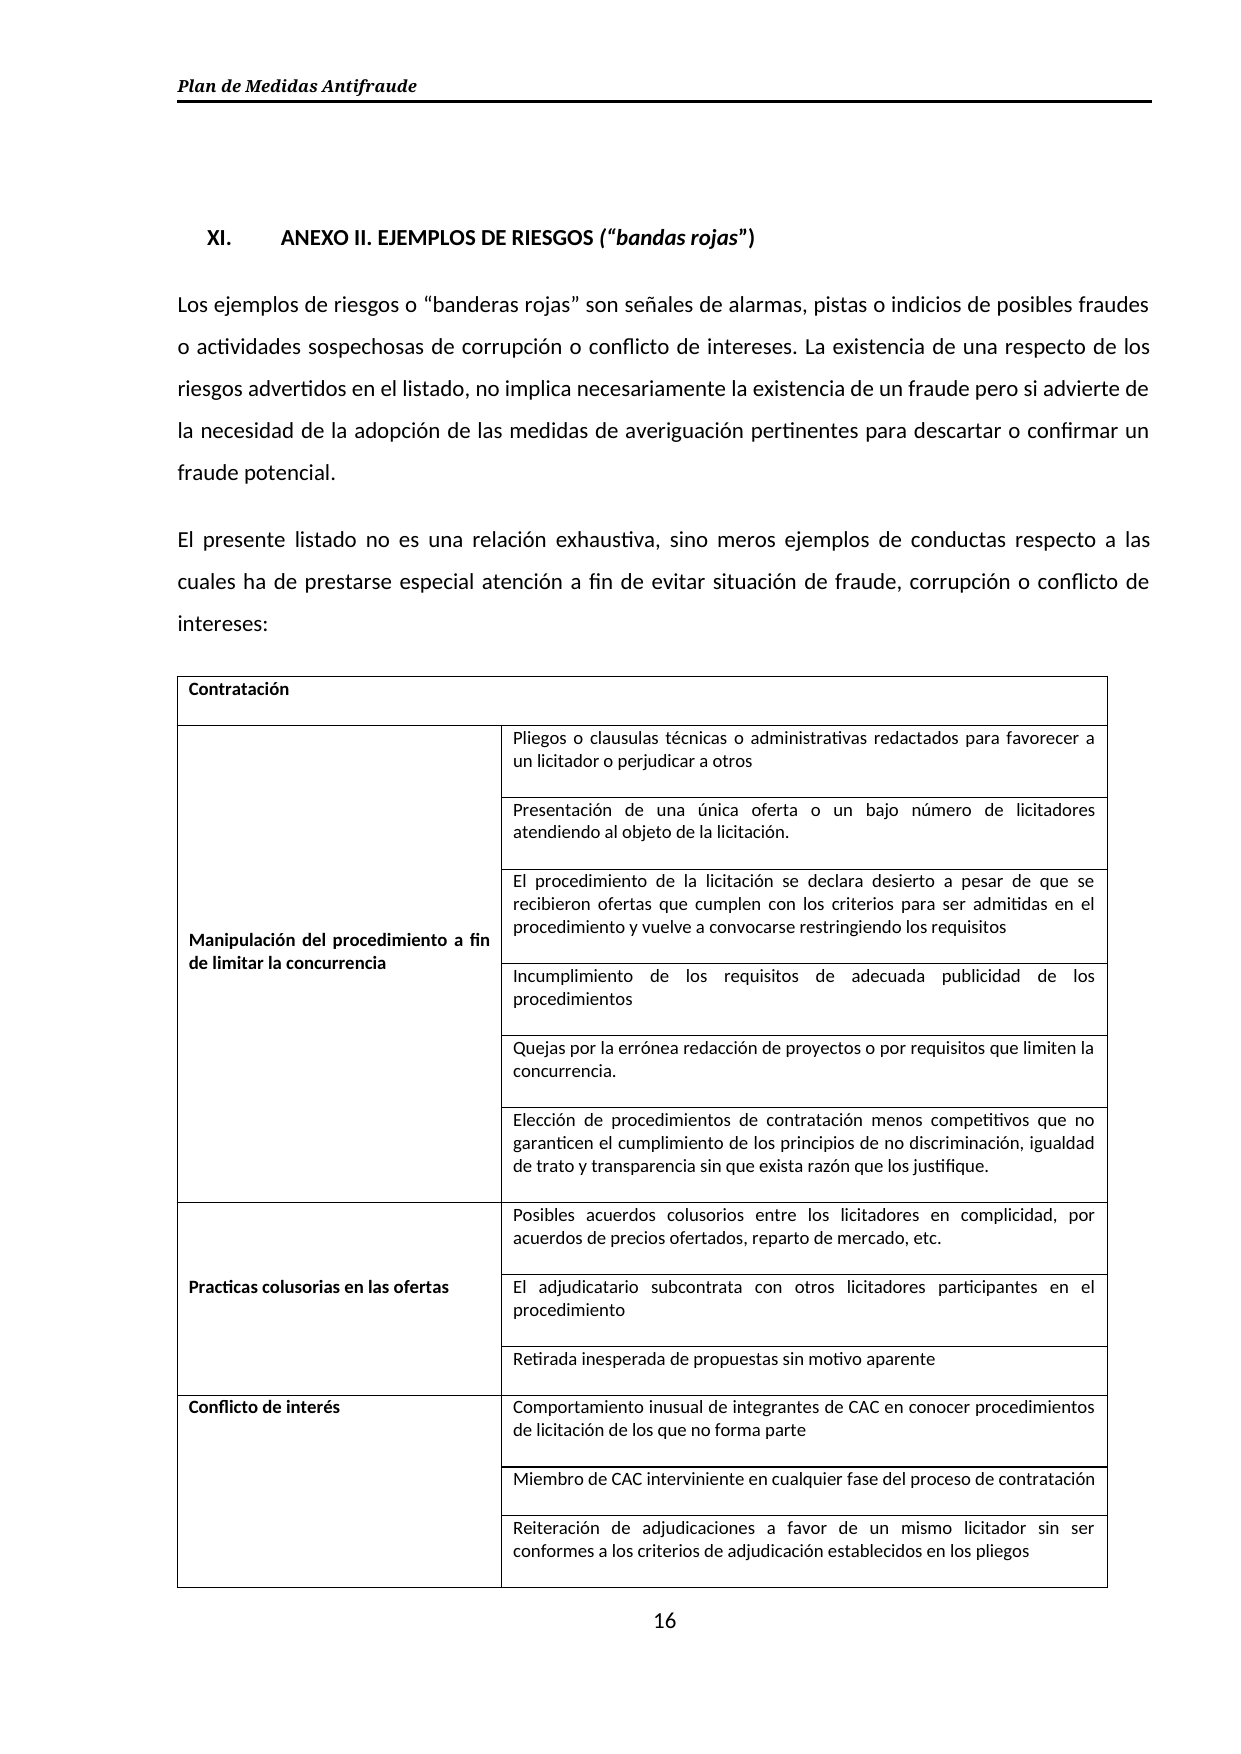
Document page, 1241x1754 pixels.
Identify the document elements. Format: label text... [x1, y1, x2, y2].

table_header Contratación [178, 677, 1107, 725]
subtitle ANEXO II. EJEMPLOS DE RIESGOS (“bandas rojas”) [207, 223, 1152, 251]
table_cell El adjudicatario subcontrata con otros licitadores participantes en el procedimiento [502, 1275, 1107, 1346]
table_cell Elección de procedimientos de contratación menos competitivos que no garanticen el cumplimiento de los principios de no discriminación, igualdad de trato y transparencia sin que exista razón que los justifique. [502, 1108, 1107, 1202]
table_cell Posibles acuerdos colusorios entre los licitadores en complicidad, por acuerdos de precios ofertados, reparto de mercado, etc. [502, 1203, 1107, 1274]
table_cell Comportamiento inusual de integrantes de CAC en conocer procedimientos de licitación de los que no forma parte [502, 1396, 1107, 1466]
table_cell Incumplimiento de los requisitos de adecuada publicidad de los procedimientos [502, 964, 1107, 1035]
text El presente listado no es una relación exhaustiva, sino meros ejemplos de conductas respecto a las cuales ha de prestarse especial atención a fin de evitar situación de fraude, corrupción o conflicto de intereses: [177, 525, 1152, 637]
table_cell Pliegos o clausulas técnicas o administrativas redactados para favorecer a un licitador o perjudicar a otros [502, 726, 1107, 797]
table_cell Manipulación del procedimiento a fin de limitar la concurrencia [178, 726, 501, 1202]
table_cell Reiteración de adjudicaciones a favor de un mismo licitador sin ser conformes a los criterios de adjudicación establecidos en los pliegos [502, 1516, 1107, 1587]
text Los ejemplos de riesgos o “banderas rojas” son señales de alarmas, pistas o indicios de posibles fraudes o actividades sospechosas de corrupción o conflicto de intereses. La existencia de una respecto de los riesgos advertidos en el listado, no implica necesariamente la existencia de un fraude pero si advierte de la necesidad de la adopción de las medidas de averiguación pertinentes para descartar o confirmar un fraude potencial. [177, 290, 1152, 486]
table_cell Retirada inesperada de propuestas sin motivo aparente [502, 1347, 1107, 1394]
table_cell Miembro de CAC interviniente en cualquier fase del proceso de contratación [502, 1468, 1107, 1515]
table_cell El procedimiento de la licitación se declara desierto a pesar de que se recibieron ofertas que cumplen con los criterios para ser admitidas en el procedimiento y vuelve a convocarse restringiendo los requisitos [502, 870, 1107, 963]
table_cell Presentación de una única oferta o un bajo número de licitadores atendiendo al objeto de la licitación. [502, 798, 1107, 868]
table_cell Conflicto de interés [178, 1396, 501, 1587]
table_cell Practicas colusorias en las ofertas [178, 1203, 501, 1394]
table_cell Quejas por la errónea redacción de proyectos o por requisitos que limiten la concurrencia. [502, 1036, 1107, 1107]
